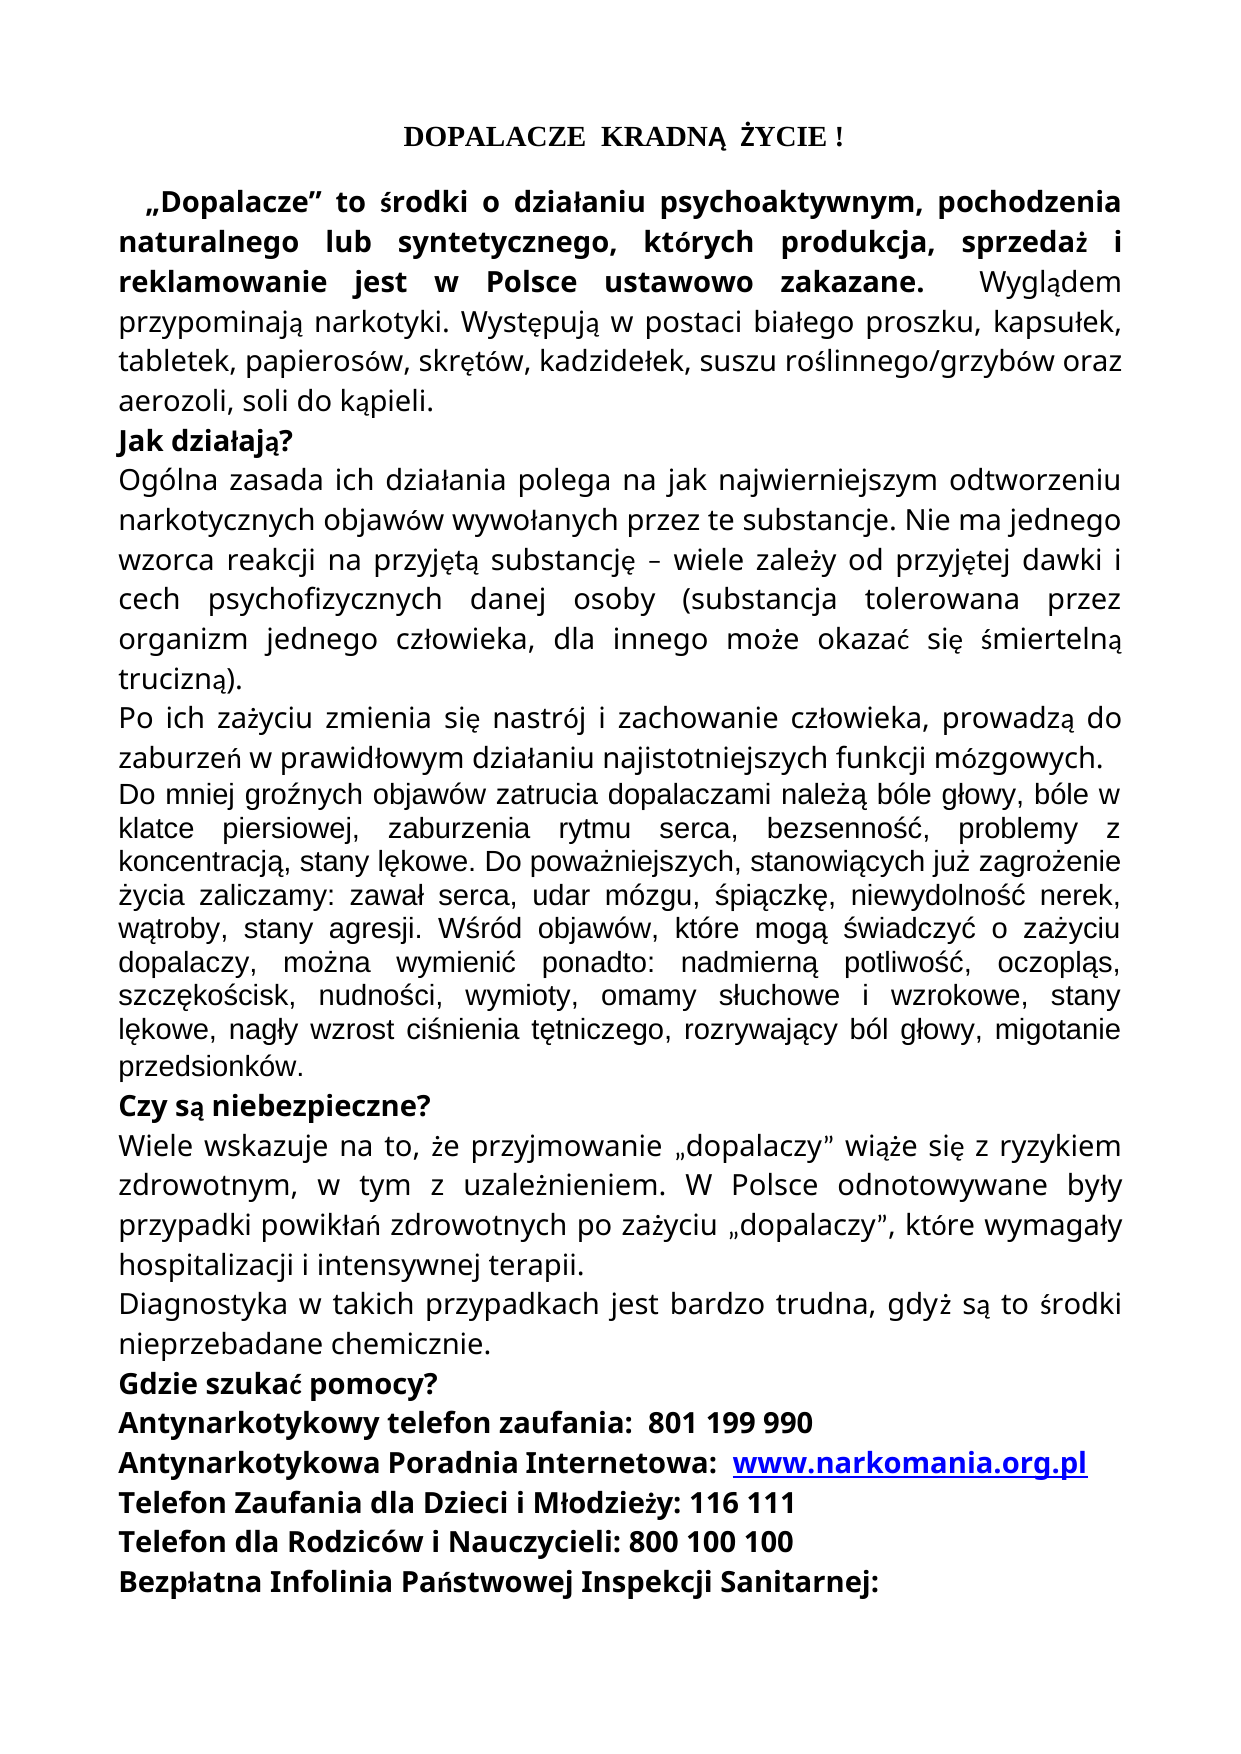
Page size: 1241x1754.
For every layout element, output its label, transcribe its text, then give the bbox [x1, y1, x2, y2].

text Bezpłatna Infolinia Państwowej Inspekcji Sanitarnej: [118, 1561, 1122, 1601]
text Ogólna zasada ich działania polega na jak najwierniejszym odtworzeniu narkotycznych objawów wywołanych przez te substancje. Nie ma jednego wzorca reakcji na przyjętą substancję – wiele zależy od przyjętej dawki i cech psychofizycznych danej osoby (substancja tolerowana przez organizm jednego człowieka, dla innego może okazać się śmiertelną trucizną). [118, 459, 1122, 698]
text Wiele wskazuje na to, że przyjmowanie „dopalaczy” wiąże się z ryzykiem zdrowotnym, w tym z uzależnieniem. W Polsce odnotowywane były przypadki powikłań zdrowotnych po zażyciu „dopalaczy”, które wymagały hospitalizacji i intensywnej terapii. [118, 1125, 1122, 1283]
text „Dopalacze” to środki o działaniu psychoaktywnym, pochodzenia naturalnego lub syntetycznego, których produkcja, sprzedaż i reklamowanie jest w Polsce ustawowo zakazane. Wyglądem przypominają narkotyki. Występują w postaci białego proszku, kapsułek, tabletek, papierosów, skrętów, kadzidełek, suszu roślinnego/grzybów oraz aerozoli, soli do kąpieli. [118, 182, 1122, 420]
text DOPALACZE KRADNĄ ŻYCIE ! [118, 118, 1122, 154]
text Do mniej groźnych objawów zatrucia dopalaczami należą bóle głowy, bóle w klatce piersiowej, zaburzenia rytmu serca, bezsenność, problemy z koncentracją, stany lękowe. Do poważniejszych, stanowiących już zagrożenie życia zaliczamy: zawał serca, udar mózgu, śpiączkę, niewydolność nerek, wątroby, stany agresji. Wśród objawów, które mogą świadczyć o zażyciu dopalaczy, można wymienić ponadto: nadmierną potliwość, oczopląs, szczękościsk, nudności, wymioty, omamy słuchowe i wzrokowe, stany lękowe, nagły wzrost ciśnienia tętniczego, rozrywający ból głowy, migotanie przedsionków. [118, 777, 1122, 1085]
text Antynarkotykowy telefon zaufania: 801 199 990 [118, 1403, 1122, 1442]
text Telefon dla Rodziców i Nauczycieli: 800 100 100 [118, 1522, 1122, 1561]
text Czy są niebezpieczne? [118, 1085, 1122, 1125]
text Jak działają? [118, 420, 1122, 459]
text Diagnostyka w takich przypadkach jest bardzo trudna, gdyż są to środki nieprzebadane chemicznie. [118, 1283, 1122, 1363]
text Telefon Zaufania dla Dzieci i Młodzieży: 116 111 [118, 1482, 1122, 1522]
text Antynarkotykowa Poradnia Internetowa: www.narkomania.org.pl [118, 1442, 1122, 1482]
text Gdzie szukać pomocy? [118, 1363, 1122, 1403]
text Po ich zażyciu zmienia się nastrój i zachowanie człowieka, prowadzą do zaburzeń w prawidłowym działaniu najistotniejszych funkcji mózgowych. [118, 698, 1122, 777]
